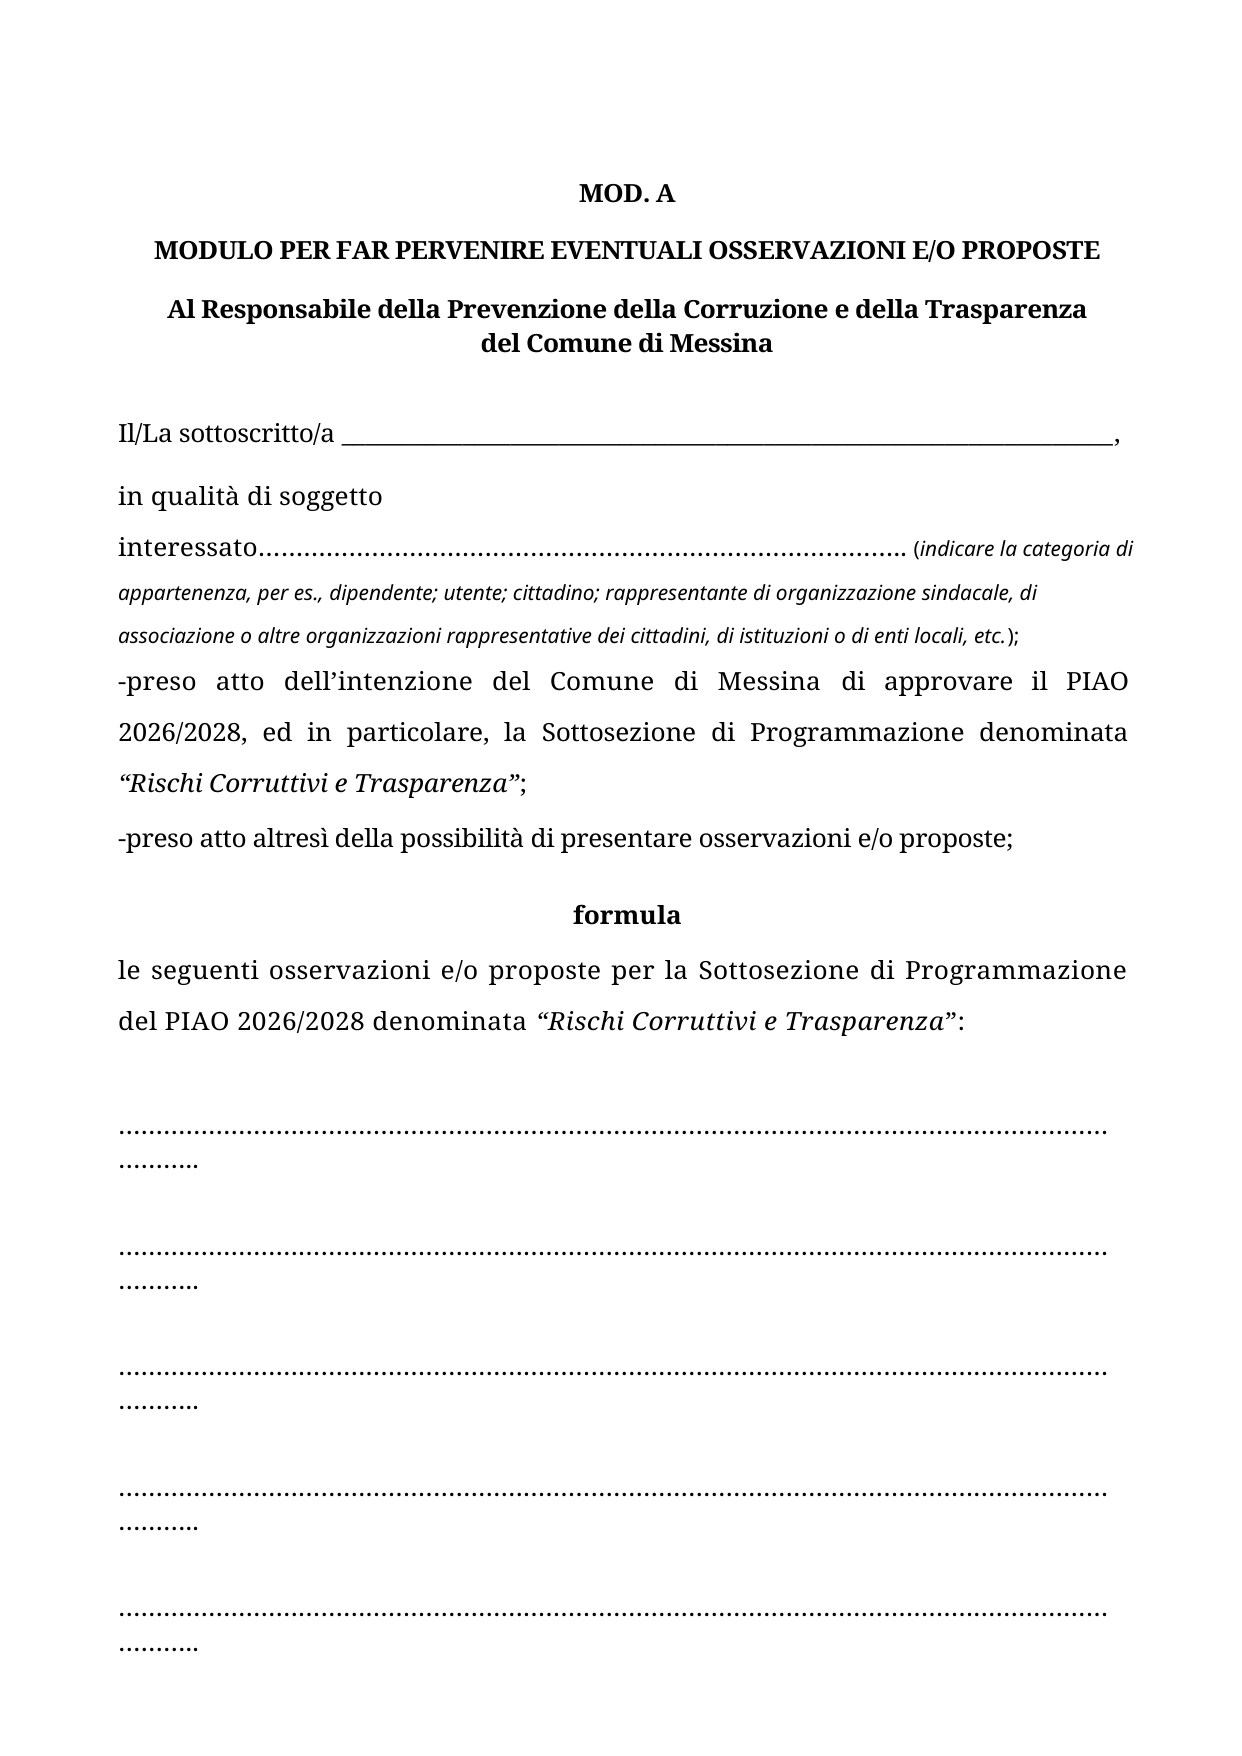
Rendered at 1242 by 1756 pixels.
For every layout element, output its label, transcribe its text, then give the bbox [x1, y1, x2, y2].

text Il/La sottoscritto/a , [118, 416, 1137, 450]
text MODULO PER FAR PERVENIRE EVENTUALI OSSERVAZIONI E/O PROPOSTE [118, 237, 1137, 265]
text …………………………………………………………………………………………………………………………….. [118, 1228, 1129, 1296]
text …………………………………………………………………………………………………………………………….. [118, 1590, 1129, 1658]
text formula [118, 901, 1137, 931]
text in qualità di soggetto interessato………………………………………………………………………….. (indicare la categoria di appartenenza, per es., dipendente; utente; cittadino; rappresentante di organizzazione sindacale, di associazione o altre organizzazioni rappresentative dei cittadini, di istituzioni o di enti locali, etc.); [118, 479, 1137, 649]
text le seguenti osservazioni e/o proposte per la Sottosezione di Programmazione del PIAO 2026/2028 denominata “Rischi Corruttivi e Trasparenza”: [118, 953, 1129, 1038]
text -preso atto altresì della possibilità di presentare osservazioni e/o proposte; [118, 820, 1137, 854]
text MOD. A [118, 180, 1137, 208]
text -preso atto dell’intenzione del Comune di Messina di approvare il PIAO 2026/2028, ed in particolare, la Sottosezione di Programmazione denominata “Rischi Corruttivi e Trasparenza”; [118, 663, 1129, 799]
text Al Responsabile della Prevenzione della Corruzione e della Trasparenza del Comune di Messina [118, 291, 1137, 359]
text …………………………………………………………………………………………………………………………….. [118, 1108, 1129, 1176]
text …………………………………………………………………………………………………………………………….. [118, 1349, 1129, 1417]
text …………………………………………………………………………………………………………………………….. [118, 1469, 1129, 1538]
